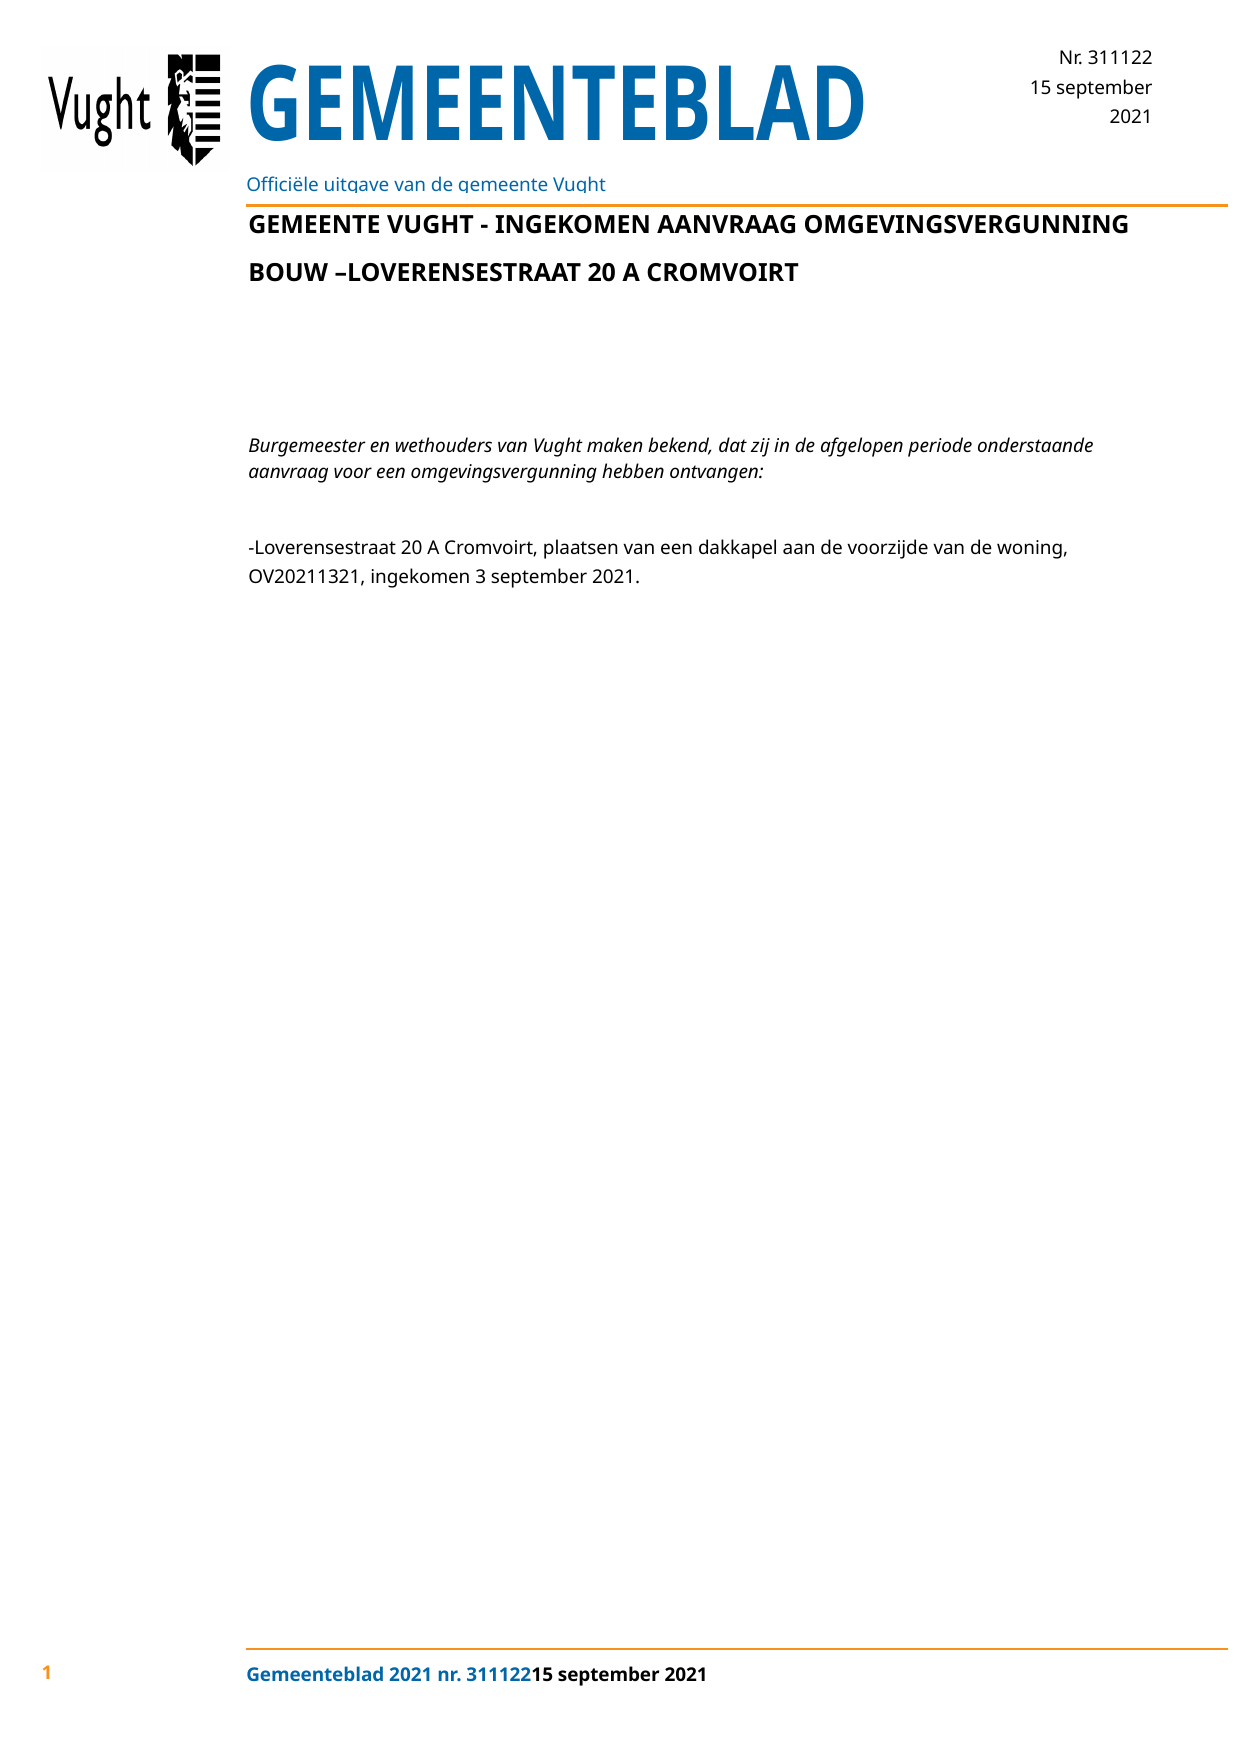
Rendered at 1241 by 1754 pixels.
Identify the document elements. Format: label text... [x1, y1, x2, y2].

picture [41, 47, 231, 172]
text -Loverensestraat 20 A Cromvoirt, plaatsen van een dakkapel aan de voorzijde van de woning, OV20211321, ingekomen 3 september 2021. [248, 534, 1152, 589]
text GEMEENTE VUGHT - INGEKOMEN AANVRAAG OMGEVINGSVERGUNNING BOUW –LOVERENSESTRAAT 20 A CROMVOIRT [248, 207, 1152, 288]
text Burgemeester en wethouders van Vught maken bekend, dat zij in de afgelopen periode onderstaande aanvraag voor een omgevingsvergunning hebben ontvangen: [248, 432, 1152, 484]
